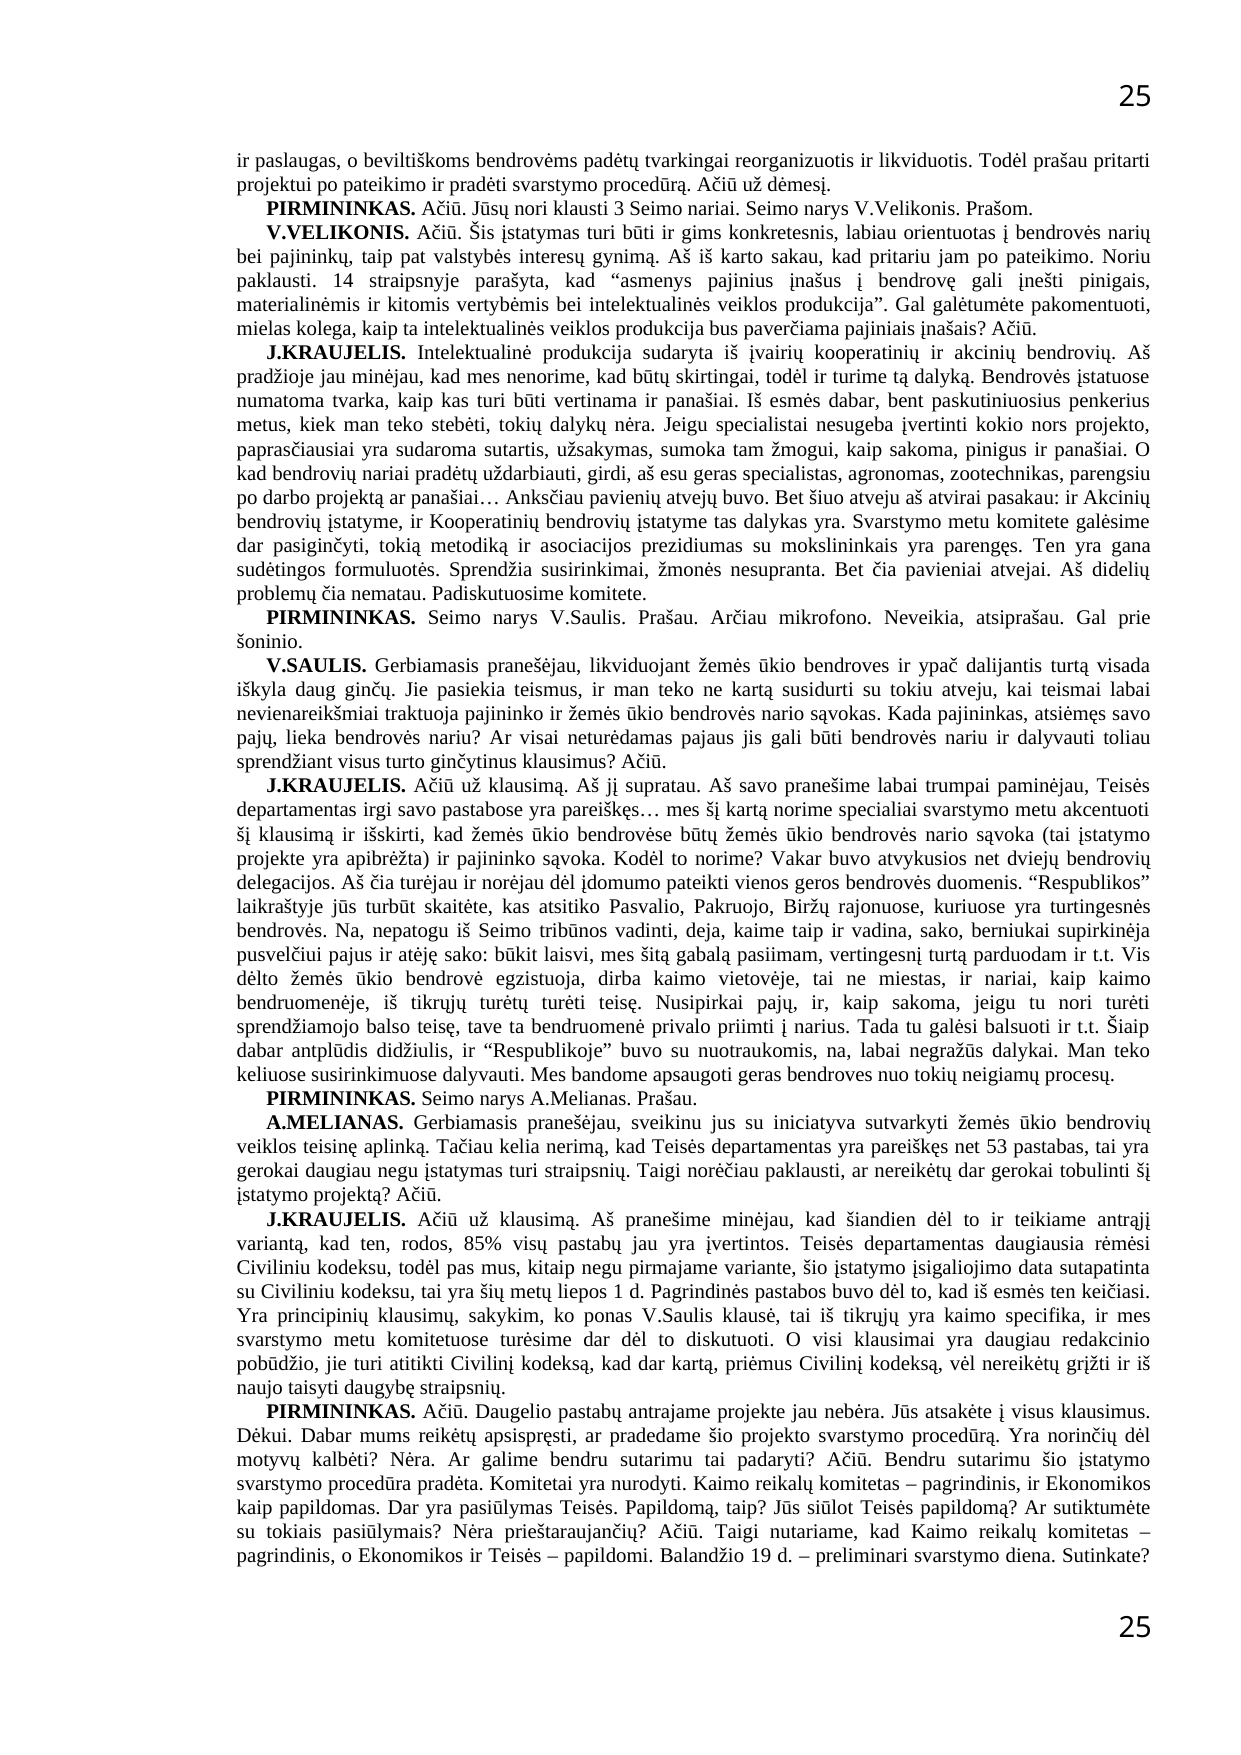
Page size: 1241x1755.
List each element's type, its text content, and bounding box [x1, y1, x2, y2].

text A.MELIANAS. Gerbiamasis pranešėjau, sveikinu jus su iniciatyva sutvarkyti žemės ūkio bendrovių veiklos teisinę aplinką. Tačiau kelia nerimą, kad Teisės departamentas yra pareiškęs net 53 pastabas, tai yra gerokai daugiau negu įstatymas turi straipsnių. Taigi norėčiau paklausti, ar nereikėtų dar gerokai tobulinti šį įstatymo projektą? Ačiū. [236, 1110, 1152, 1206]
text ir paslaugas, o beviltiškoms bendrovėms padėtų tvarkingai reorganizuotis ir likviduotis. Todėl prašau pritarti projektui po pateikimo ir pradėti svarstymo procedūrą. Ačiū už dėmesį. [236, 148, 1152, 196]
text PIRMININKAS. Seimo narys V.Saulis. Prašau. Arčiau mikrofono. Neveikia, atsiprašau. Gal prie šoninio. [236, 605, 1152, 653]
text V.VELIKONIS. Ačiū. Šis įstatymas turi būti ir gims konkretesnis, labiau orientuotas į bendrovės narių bei pajininkų, taip pat valstybės interesų gynimą. Aš iš karto sakau, kad pritariu jam po pateikimo. Noriu paklausti. 14 straipsnyje parašyta, kad “asmenys pajinius įnašus į bendrovę gali įnešti pinigais, materialinėmis ir kitomis vertybėmis bei intelektualinės veiklos produkcija”. Gal galėtumėte pakomentuoti, mielas kolega, kaip ta intelektualinės veiklos produkcija bus paverčiama pajiniais įnašais? Ačiū. [236, 220, 1152, 340]
text PIRMININKAS. Seimo narys A.Melianas. Prašau. [236, 1086, 1152, 1110]
text J.KRAUJELIS. Intelektualinė produkcija sudaryta iš įvairių kooperatinių ir akcinių bendrovių. Aš pradžioje jau minėjau, kad mes nenorime, kad būtų skirtingai, todėl ir turime tą dalyką. Bendrovės įstatuose numatoma tvarka, kaip kas turi būti vertinama ir panašiai. Iš esmės dabar, bent paskutiniuosius penkerius metus, kiek man teko stebėti, tokių dalykų nėra. Jeigu specialistai nesugeba įvertinti kokio nors projekto, paprasčiausiai yra sudaroma sutartis, užsakymas, sumoka tam žmogui, kaip sakoma, pinigus ir panašiai. O kad bendrovių nariai pradėtų uždarbiauti, girdi, aš esu geras specialistas, agronomas, zootechnikas, parengsiu po darbo projektą ar panašiai… Anksčiau pavienių atvejų buvo. Bet šiuo atveju aš atvirai pasakau: ir Akcinių bendrovių įstatyme, ir Kooperatinių bendrovių įstatyme tas dalykas yra. Svarstymo metu komitete galėsime dar pasiginčyti, tokią metodiką ir asociacijos prezidiumas su mokslininkais yra parengęs. Ten yra gana sudėtingos formuluotės. Sprendžia susirinkimai, žmonės nesupranta. Bet čia pavieniai atvejai. Aš didelių problemų čia nematau. Padiskutuosime komitete. [236, 340, 1152, 605]
text V.SAULIS. Gerbiamasis pranešėjau, likviduojant žemės ūkio bendroves ir ypač dalijantis turtą visada iškyla daug ginčų. Jie pasiekia teismus, ir man teko ne kartą susidurti su tokiu atveju, kai teismai labai nevienareikšmiai traktuoja pajininko ir žemės ūkio bendrovės nario sąvokas. Kada pajininkas, atsiėmęs savo pajų, lieka bendrovės nariu? Ar visai neturėdamas pajaus jis gali būti bendrovės nariu ir dalyvauti toliau sprendžiant visus turto ginčytinus klausimus? Ačiū. [236, 653, 1152, 773]
text J.KRAUJELIS. Ačiū už klausimą. Aš jį supratau. Aš savo pranešime labai trumpai paminėjau, Teisės departamentas irgi savo pastabose yra pareiškęs… mes šį kartą norime specialiai svarstymo metu akcentuoti šį klausimą ir išskirti, kad žemės ūkio bendrovėse būtų žemės ūkio bendrovės nario sąvoka (tai įstatymo projekte yra apibrėžta) ir pajininko sąvoka. Kodėl to norime? Vakar buvo atvykusios net dviejų bendrovių delegacijos. Aš čia turėjau ir norėjau dėl įdomumo pateikti vienos geros bendrovės duomenis. “Respublikos” laikraštyje jūs turbūt skaitėte, kas atsitiko Pasvalio, Pakruojo, Biržų rajonuose, kuriuose yra turtingesnės bendrovės. Na, nepatogu iš Seimo tribūnos vadinti, deja, kaime taip ir vadina, sako, berniukai supirkinėja pusvelčiui pajus ir atėję sako: būkit laisvi, mes šitą gabalą pasiimam, vertingesnį turtą parduodam ir t.t. Vis dėlto žemės ūkio bendrovė egzistuoja, dirba kaimo vietovėje, tai ne miestas, ir nariai, kaip kaimo bendruomenėje, iš tikrųjų turėtų turėti teisę. Nusipirkai pajų, ir, kaip sakoma, jeigu tu nori turėti sprendžiamojo balso teisę, tave ta bendruomenė privalo priimti į narius. Tada tu galėsi balsuoti ir t.t. Šiaip dabar antplūdis didžiulis, ir “Respublikoje” buvo su nuotraukomis, na, labai negražūs dalykai. Man teko keliuose susirinkimuose dalyvauti. Mes bandome apsaugoti geras bendroves nuo tokių neigiamų procesų. [236, 773, 1152, 1086]
text PIRMININKAS. Ačiū. Jūsų nori klausti 3 Seimo nariai. Seimo narys V.Velikonis. Prašom. [236, 196, 1152, 220]
text J.KRAUJELIS. Ačiū už klausimą. Aš pranešime minėjau, kad šiandien dėl to ir teikiame antrąjį variantą, kad ten, rodos, 85% visų pastabų jau yra įvertintos. Teisės departamentas daugiausia rėmėsi Civiliniu kodeksu, todėl pas mus, kitaip negu pirmajame variante, šio įstatymo įsigaliojimo data sutapatinta su Civiliniu kodeksu, tai yra šių metų liepos 1 d. Pagrindinės pastabos buvo dėl to, kad iš esmės ten keičiasi. Yra principinių klausimų, sakykim, ko ponas V.Saulis klausė, tai iš tikrųjų yra kaimo specifika, ir mes svarstymo metu komitetuose turėsime dar dėl to diskutuoti. O visi klausimai yra daugiau redakcinio pobūdžio, jie turi atitikti Civilinį kodeksą, kad dar kartą, priėmus Civilinį kodeksą, vėl nereikėtų grįžti ir iš naujo taisyti daugybę straipsnių. [236, 1206, 1152, 1399]
text PIRMININKAS. Ačiū. Daugelio pastabų antrajame projekte jau nebėra. Jūs atsakėte į visus klausimus. Dėkui. Dabar mums reikėtų apsispręsti, ar pradedame šio projekto svarstymo procedūrą. Yra norinčių dėl motyvų kalbėti? Nėra. Ar galime bendru sutarimu tai padaryti? Ačiū. Bendru sutarimu šio įstatymo svarstymo procedūra pradėta. Komitetai yra nurodyti. Kaimo reikalų komitetas – pagrindinis, ir Ekonomikos kaip papildomas. Dar yra pasiūlymas Teisės. Papildomą, taip? Jūs siūlot Teisės papildomą? Ar sutiktumėte su tokiais pasiūlymais? Nėra prieštaraujančių? Ačiū. Taigi nutariame, kad Kaimo reikalų komitetas – pagrindinis, o Ekonomikos ir Teisės – papildomi. Balandžio 19 d. – preliminari svarstymo diena. Sutinkate? [236, 1399, 1152, 1567]
